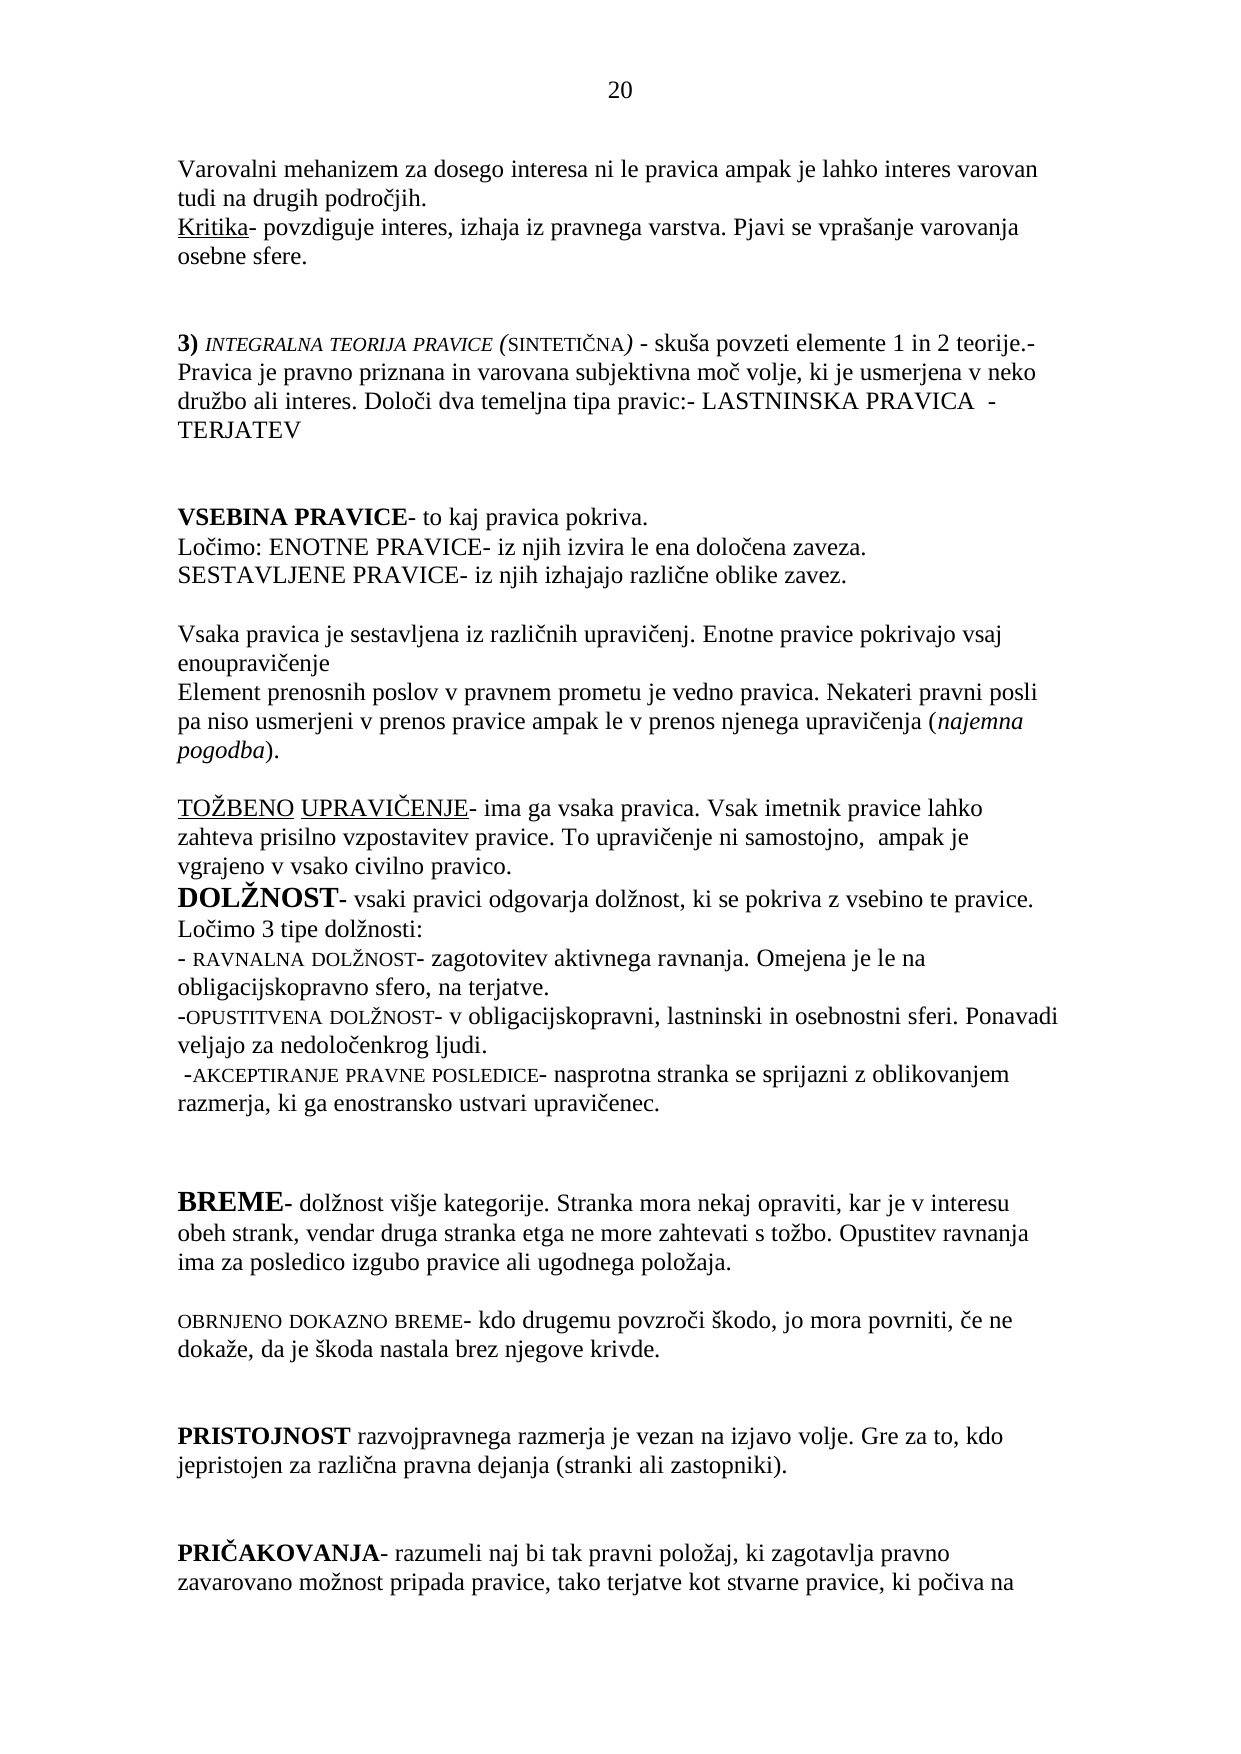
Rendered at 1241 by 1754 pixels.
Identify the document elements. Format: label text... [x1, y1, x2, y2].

text Varovalni mehanizem za dosego interesa ni le pravica ampak je lahko interes varovan tudi na drugih področjih. [177, 153, 1063, 212]
text 3) integralna teorija pravice (sintetična) - skuša povzeti elemente 1 in 2 teorije.- Pravica je pravno priznana in varovana subjektivna moč volje, ki je usmerjena v neko družbo ali interes. Določi dva temeljna tipa pravic:- LASTNINSKA PRAVICA -TERJATEV [177, 328, 1063, 444]
text Ločimo: ENOTNE PRAVICE- iz njih izvira le ena določena zaveza. [177, 531, 1063, 560]
text VSEBINA PRAVICE- to kaj pravica pokriva. [177, 502, 1063, 531]
text TOŽBENO UPRAVIČENJE- ima ga vsaka pravica. Vsak imetnik pravice lahko zahteva prisilno vzpostavitev pravice. To upravičenje ni samostojno, ampak je vgrajeno v vsako civilno pravico. [177, 793, 1063, 880]
text SESTAVLJENE PRAVICE- iz njih izhajajo različne oblike zavez. [177, 560, 1063, 589]
text Element prenosnih poslov v pravnem prometu je vedno pravica. Nekateri pravni posli pa niso usmerjeni v prenos pravice ampak le v prenos njenega upravičenja (najemna pogodba). [177, 677, 1063, 764]
text -akceptiranje pravne posledice- nasprotna stranka se sprijazni z oblikovanjem razmerja, ki ga enostransko ustvari upravičenec. [177, 1059, 1063, 1117]
text DOLŽNOST- vsaki pravici odgovarja dolžnost, ki se pokriva z vsebino te pravice. ločimo 3 tipe dolžnosti: [177, 880, 1063, 943]
text Vsaka pravica je sestavljena iz različnih upravičenj. Enotne pravice pokrivajo vsaj enoupravičenje [177, 618, 1063, 677]
text -opustitvena dolžnost- v obligacijskopravni, lastninski in osebnostni sferi. Ponavadi veljajo za nedoločenkrog ljudi. [177, 1001, 1063, 1059]
text PRISTOJNOST razvojpravnega razmerja je vezan na izjavo volje. Gre za to, kdo jepristojen za različna pravna dejanja (stranki ali zastopniki). [177, 1421, 1063, 1479]
text PRIČAKOVANJA- razumeli naj bi tak pravni položaj, ki zagotavlja pravno zavarovano možnost pripada pravice, tako terjatve kot stvarne pravice, ki počiva na [177, 1537, 1063, 1596]
text BREME- dolžnost višje kategorije. Stranka mora nekaj opraviti, kar je v interesu obeh strank, vendar druga stranka etga ne more zahtevati s tožbo. Opustitev ravnanja ima za posledico izgubo pravice ali ugodnega položaja. [177, 1184, 1063, 1276]
text obrnjeno dokazno breme- kdo drugemu povzroči škodo, jo mora povrniti, če ne dokaže, da je škoda nastala brez njegove krivde. [177, 1305, 1063, 1363]
text - ravnalna dolžnost- zagotovitev aktivnega ravnanja. Omejena je le na obligacijskopravno sfero, na terjatve. [177, 943, 1063, 1001]
text Kritika- povzdiguje interes, izhaja iz pravnega varstva. Pjavi se vprašanje varovanja osebne sfere. [177, 212, 1063, 270]
